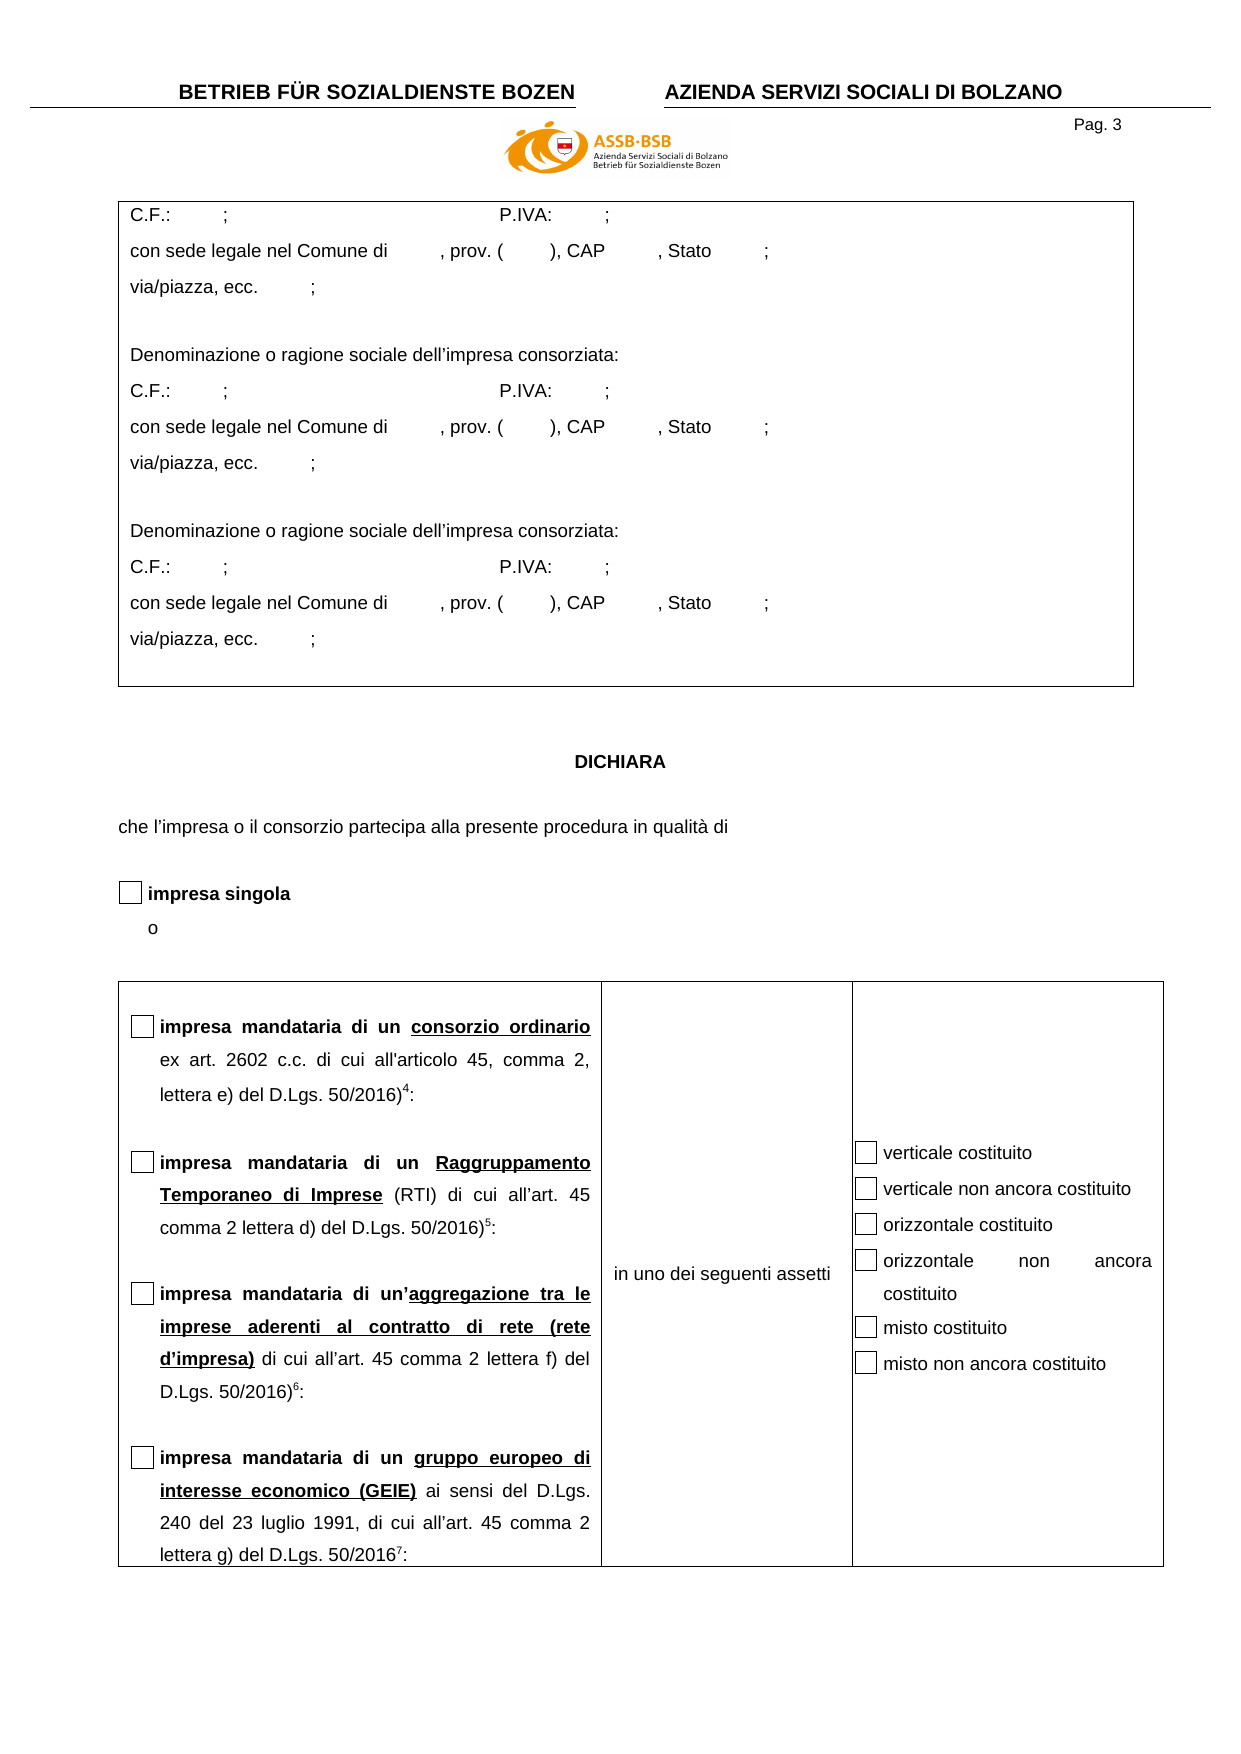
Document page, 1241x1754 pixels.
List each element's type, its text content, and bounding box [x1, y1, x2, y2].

table_header impresa mandataria di un consorzio ordinario ex art. 2602 c.c. di cui all'articolo 45, comma 2, lettera e) del D.Lgs. 50/2016): impresa mandataria di un Raggruppamento Temporaneo di Imprese (RTI) di cui all’art. 45 comma 2 lettera d) del D.Lgs. 50/2016): impresa mandataria di un’aggregazione tra le imprese aderenti al contratto di rete (rete d’impresa) di cui all’art. 45 comma 2 lettera f) del D.Lgs. 50/2016): impresa mandataria di un gruppo europeo di interesse economico (GEIE) ai sensi del D.Lgs. 240 del 23 luglio 1991, di cui all’art. 45 comma 2 lettera g) del D.Lgs. 50/2016: [119, 982, 601, 1566]
table_header in uno dei seguenti assetti [602, 982, 852, 1566]
subtitle DICHIARA [118, 751, 1122, 773]
table_header C.F.: ; P.IVA: ; con sede legale nel Comune di , prov. ( ), CAP , Stato ; via/piazza, ecc. ; Denominazione o ragione sociale dell’impresa consorziata: C.F.: ; P.IVA: ; con sede legale nel Comune di , prov. ( ), CAP , Stato ; via/piazza, ecc. ; Denominazione o ragione sociale dell’impresa consorziata: C.F.: ; P.IVA: ; con sede legale nel Comune di , prov. ( ), CAP , Stato ; via/piazza, ecc. ; [119, 202, 1133, 686]
text [120, 882, 141, 903]
text che l’impresa o il consorzio partecipa alla presente procedura in qualità di [118, 816, 1122, 837]
table_header verticale costituito verticale non ancora costituito orizzontale costituito orizzontale non ancora costituito misto costituito misto non ancora costituito [853, 982, 1163, 1566]
text impresa singola [142, 881, 1122, 904]
text o [148, 916, 1122, 938]
